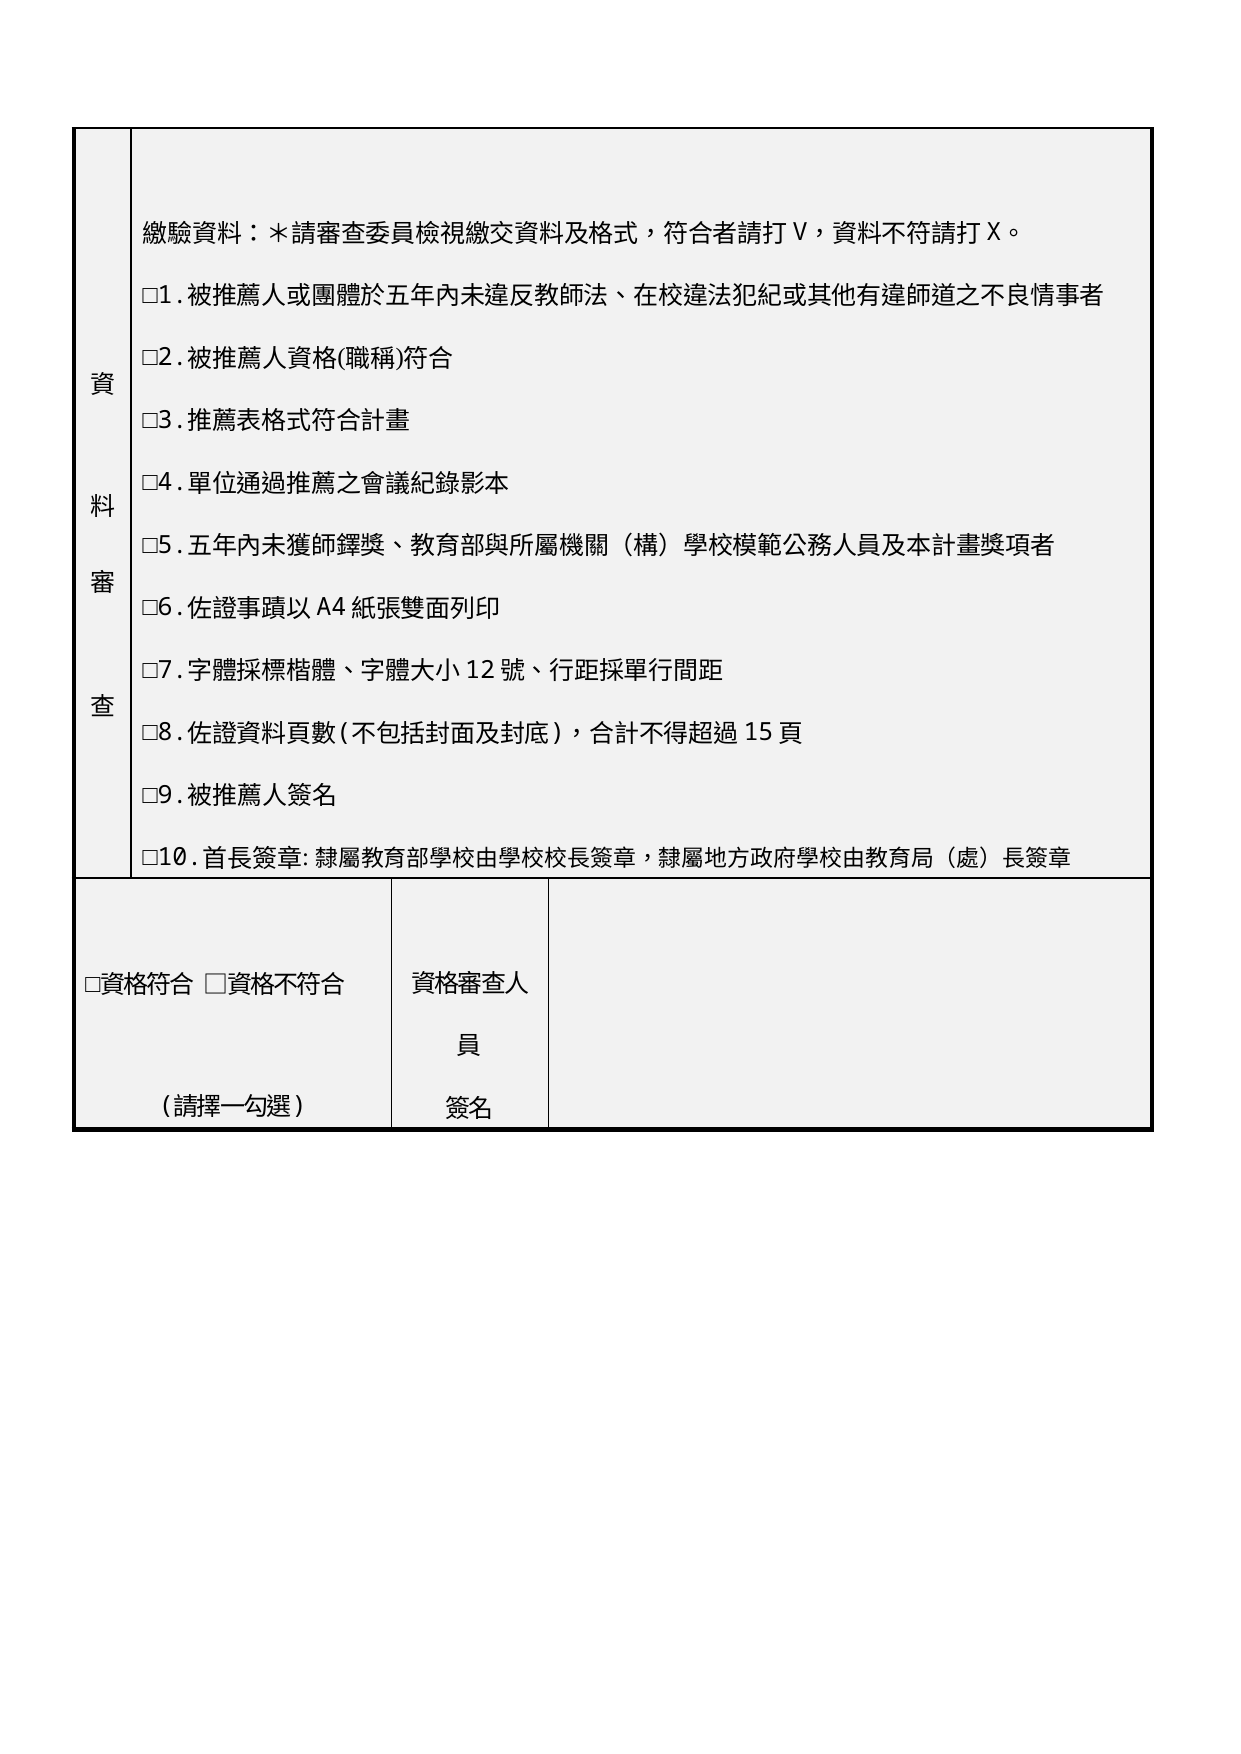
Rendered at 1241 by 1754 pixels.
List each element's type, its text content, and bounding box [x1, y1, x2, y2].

table_cell 繳驗資料：＊請審查委員檢視繳交資料及格式，符合者請打V，資料不符請打X。 □1.被推薦人或團體於五年內未違反教師法、在校違法犯紀或其他有違師道之不良情事者 □2.被推薦人資格(職稱)符合 □3.推薦表格式符合計畫 □4.單位通過推薦之會議紀錄影本 □5.五年內未獲師鐸獎、教育部與所屬機關（構）學校模範公務人員及本計畫獎項者 □6.佐證事蹟以A4紙張雙面列印 □7.字體採標楷體、字體大小12號、行距採單行間距 □8.佐證資料頁數(不包括封面及封底)，合計不得超過15頁 □9.被推薦人簽名 □10.首長簽章: 隸屬教育部學校由學校校長簽章，隸屬地方政府學校由教育局（處）長簽章 [132, 129, 1150, 877]
table_cell 資格審查人員 簽名 [392, 879, 548, 1127]
table_cell 資 料 審 查 [76, 129, 130, 877]
table_cell [549, 879, 1150, 1127]
table_cell □資格符合 □資格不符合 (請擇一勾選) [76, 879, 391, 1127]
